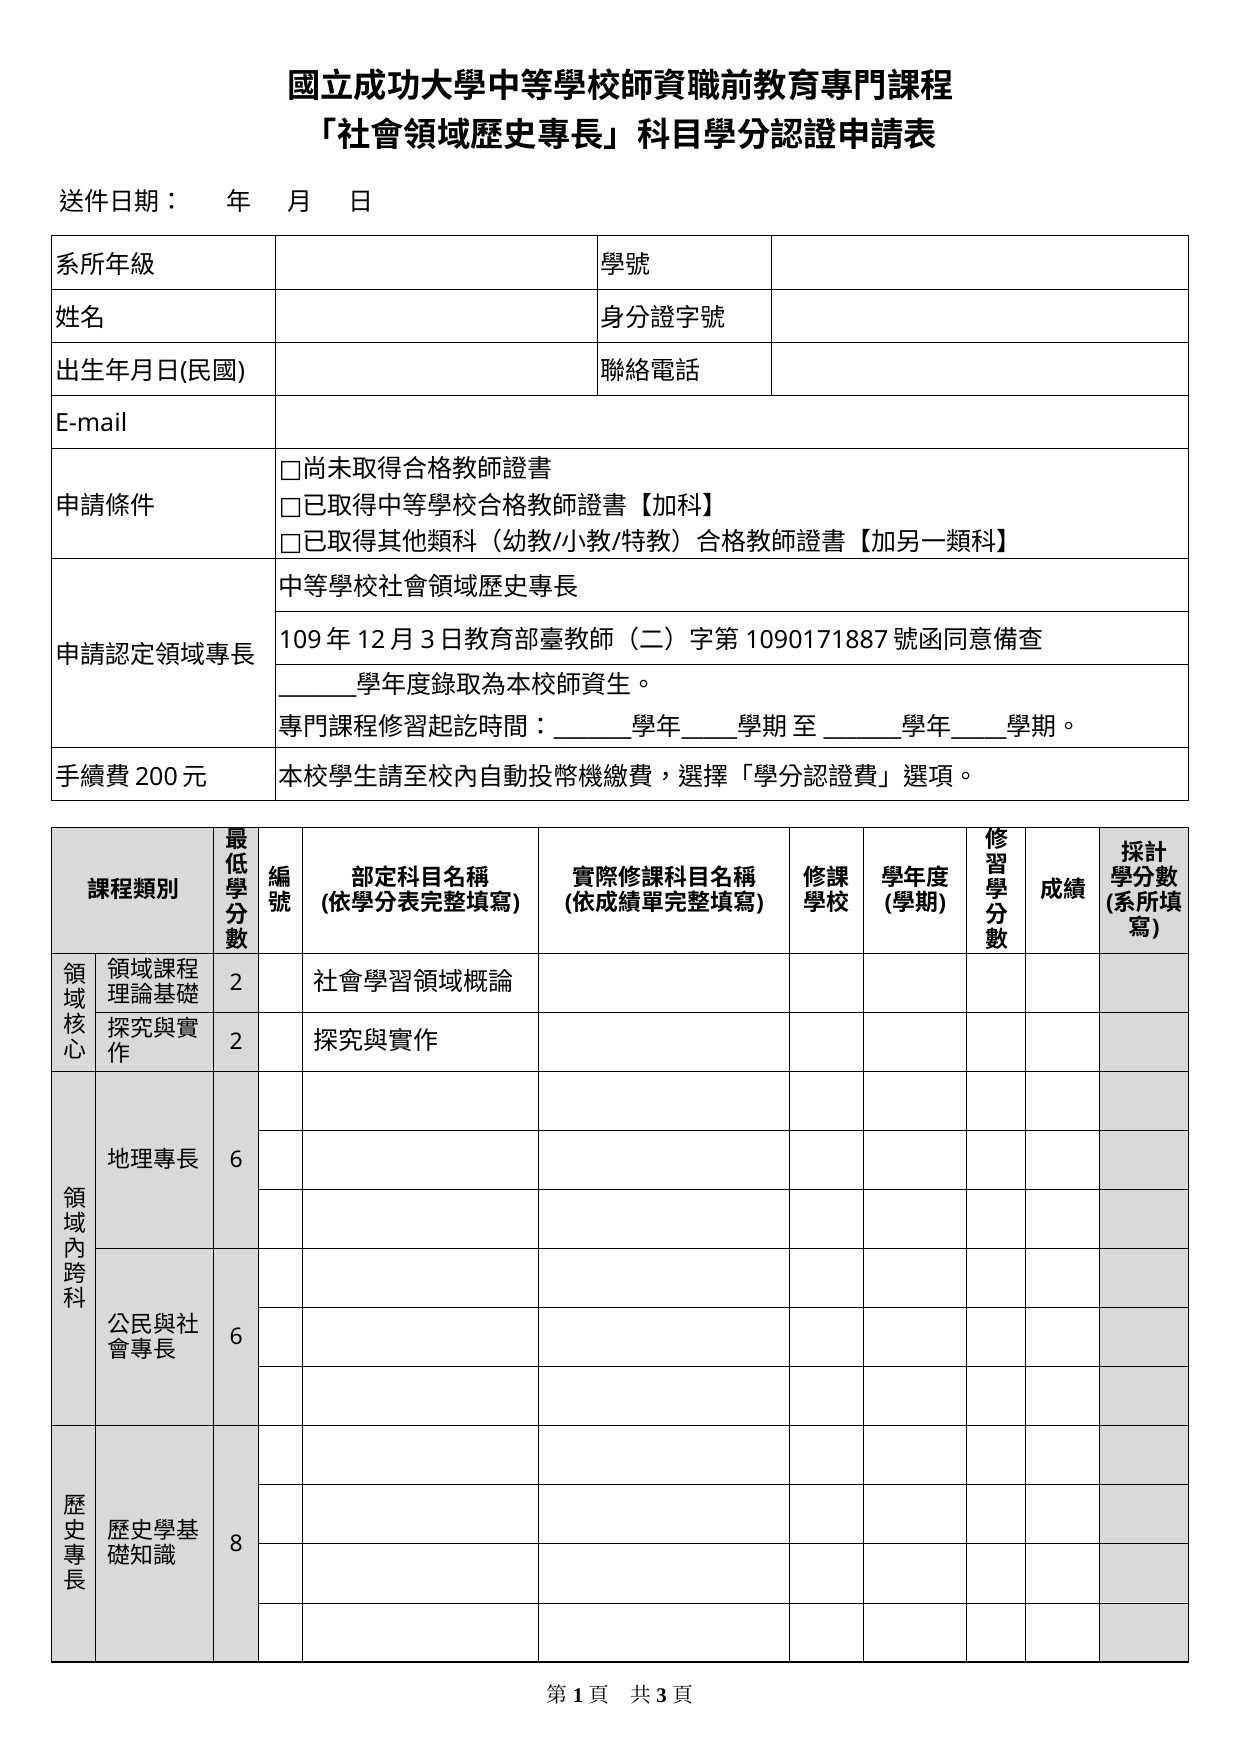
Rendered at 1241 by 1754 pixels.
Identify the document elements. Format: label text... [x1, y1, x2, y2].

table_cell [539, 1131, 789, 1189]
table_cell [539, 1013, 789, 1071]
table_cell [303, 1308, 538, 1366]
table_cell 領域核心 [52, 954, 95, 1071]
table_header 成績 [1026, 828, 1099, 953]
table_cell [967, 954, 1025, 1012]
table_cell [303, 1131, 538, 1189]
table_cell [790, 1131, 863, 1189]
table_cell [303, 1072, 538, 1130]
table_cell _______學年度錄取為本校師資生。 專門課程修習起訖時間：_______學年_____學期 至 _______學年_____學期。 [276, 665, 1188, 747]
table_cell [1100, 1131, 1188, 1189]
table_cell [790, 1544, 863, 1602]
table_cell [303, 1604, 538, 1661]
table_cell 探究與實作 [303, 1013, 538, 1071]
table_header 編號 [259, 828, 302, 953]
table_cell 歷史學基礎知識 [96, 1426, 213, 1661]
table_cell [303, 1544, 538, 1602]
table_cell [864, 1131, 966, 1189]
table_cell [276, 290, 597, 342]
table_cell [864, 1367, 966, 1425]
table_cell □尚未取得合格教師證書 □已取得中等學校合格教師證書【加科】 □已取得其他類科（幼教/小教/特教）合格教師證書【加另一類科】 [276, 449, 1188, 558]
table_header [772, 236, 1188, 288]
text 國立成功大學中等學校師資職前教育專門課程 [59, 59, 1181, 107]
table_cell [864, 1544, 966, 1602]
table_cell [539, 1485, 789, 1543]
table_cell [1100, 1249, 1188, 1307]
table_cell [1100, 1604, 1188, 1661]
table_cell [259, 1249, 302, 1307]
table_cell E-mail [52, 396, 275, 448]
table_cell [1100, 1013, 1188, 1071]
table_cell [539, 1190, 789, 1248]
table_cell [967, 1544, 1025, 1602]
table_cell 109年12月3日教育部臺教師（二）字第 1090171887號函同意備查 [276, 612, 1188, 664]
table_cell [1100, 1072, 1188, 1130]
table_header 最低學分數 [214, 828, 258, 953]
table_cell 地理專長 [96, 1072, 213, 1248]
table_cell [259, 1604, 302, 1661]
text 「社會領域歷史專長」科目學分認證申請表 [59, 107, 1181, 156]
table_cell [967, 1249, 1025, 1307]
table_cell [539, 1367, 789, 1425]
table_cell [967, 1367, 1025, 1425]
table_cell [259, 1131, 302, 1189]
table_cell 中等學校社會領域歷史專長 [276, 559, 1188, 611]
table_cell 6 [214, 1249, 258, 1425]
table_cell 本校學生請至校內自動投幣機繳費，選擇「學分認證費」選項。 [276, 748, 1188, 800]
table_cell [1026, 1013, 1099, 1071]
table_header 課程類別 [52, 828, 213, 953]
table_cell 姓名 [52, 290, 275, 342]
table_cell [790, 1367, 863, 1425]
table_cell 申請認定領域專長 [52, 559, 275, 747]
table_cell [967, 1013, 1025, 1071]
table_cell [772, 290, 1188, 342]
table_cell [967, 1308, 1025, 1366]
table_cell [539, 1072, 789, 1130]
table_cell [967, 1604, 1025, 1661]
table_header 實際修課科目名稱 (依成績單完整填寫) [539, 828, 789, 953]
table_cell 申請條件 [52, 449, 275, 558]
table_cell [864, 1485, 966, 1543]
table_cell [259, 1308, 302, 1366]
table_cell [790, 954, 863, 1012]
table_header 學號 [598, 236, 771, 288]
text 送件日期： 年 月 日 [59, 181, 1181, 217]
table_cell [864, 1072, 966, 1130]
table_cell 探究與實作 [96, 1013, 213, 1071]
table_cell [790, 1426, 863, 1484]
table_cell [303, 1367, 538, 1425]
table_cell [1026, 1072, 1099, 1130]
table_cell 領域內跨科 [52, 1072, 95, 1425]
table_cell [539, 1544, 789, 1602]
table_cell [539, 1249, 789, 1307]
table_header 部定科目名稱 (依學分表完整填寫) [303, 828, 538, 953]
table_cell [303, 1190, 538, 1248]
table_cell [967, 1485, 1025, 1543]
table_cell [259, 1426, 302, 1484]
table_cell [1100, 1544, 1188, 1602]
table_cell [1100, 1485, 1188, 1543]
table_header 修課學校 [790, 828, 863, 953]
table_cell [1026, 954, 1099, 1012]
table_cell 8 [214, 1426, 258, 1661]
table_cell [1026, 1485, 1099, 1543]
table_cell [1100, 1426, 1188, 1484]
table_cell [790, 1072, 863, 1130]
table_cell 身分證字號 [598, 290, 771, 342]
table_cell [259, 954, 302, 1012]
table_header 修習學分數 [967, 828, 1025, 953]
table_cell [303, 1426, 538, 1484]
table_cell 2 [214, 954, 258, 1012]
table_cell [1026, 1249, 1099, 1307]
table_cell [790, 1308, 863, 1366]
table_cell [790, 1013, 863, 1071]
table_cell [539, 954, 789, 1012]
table_cell [1026, 1308, 1099, 1366]
table_cell 公民與社會專長 [96, 1249, 213, 1425]
table_cell [1100, 1190, 1188, 1248]
table_header 系所年級 [52, 236, 275, 288]
table_cell [1026, 1190, 1099, 1248]
table_header [276, 236, 597, 288]
table_cell [967, 1072, 1025, 1130]
table_cell [790, 1485, 863, 1543]
table_cell [864, 954, 966, 1012]
table_cell [539, 1426, 789, 1484]
table_cell [1026, 1426, 1099, 1484]
table_header 學年度 (學期) [864, 828, 966, 953]
table_cell 聯絡電話 [598, 343, 771, 395]
table_cell [539, 1308, 789, 1366]
table_cell 出生年月日(民國) [52, 343, 275, 395]
table_cell 歷史專長 [52, 1426, 95, 1661]
table_cell [864, 1604, 966, 1661]
table_cell [772, 343, 1188, 395]
table_cell [1026, 1604, 1099, 1661]
table_cell [1026, 1544, 1099, 1602]
table_cell [303, 1249, 538, 1307]
table_cell [790, 1604, 863, 1661]
table_cell [1100, 954, 1188, 1012]
table_cell [276, 343, 597, 395]
table_cell [967, 1131, 1025, 1189]
table_cell [967, 1426, 1025, 1484]
table_cell 2 [214, 1013, 258, 1071]
table_cell [259, 1072, 302, 1130]
table_cell [864, 1308, 966, 1366]
table_cell [259, 1485, 302, 1543]
table_cell [539, 1604, 789, 1661]
table_cell [303, 1485, 538, 1543]
table_cell [276, 396, 1188, 448]
table_cell [1100, 1308, 1188, 1366]
table_cell [967, 1190, 1025, 1248]
table_cell [790, 1190, 863, 1248]
table_cell [259, 1013, 302, 1071]
table_cell [1026, 1131, 1099, 1189]
table_cell 手續費200元 [52, 748, 275, 800]
table_cell 6 [214, 1072, 258, 1248]
table_cell 社會學習領域概論 [303, 954, 538, 1012]
table_cell [259, 1544, 302, 1602]
table_cell [864, 1249, 966, 1307]
table_cell [259, 1367, 302, 1425]
table_cell [864, 1190, 966, 1248]
table_cell [790, 1249, 863, 1307]
table_cell [864, 1013, 966, 1071]
table_cell [864, 1426, 966, 1484]
table_cell 領域課程理論基礎 [96, 954, 213, 1012]
table_cell [259, 1190, 302, 1248]
table_cell [1100, 1367, 1188, 1425]
table_header 採計 學分數 (系所填寫) [1100, 828, 1188, 953]
table_cell [1026, 1367, 1099, 1425]
